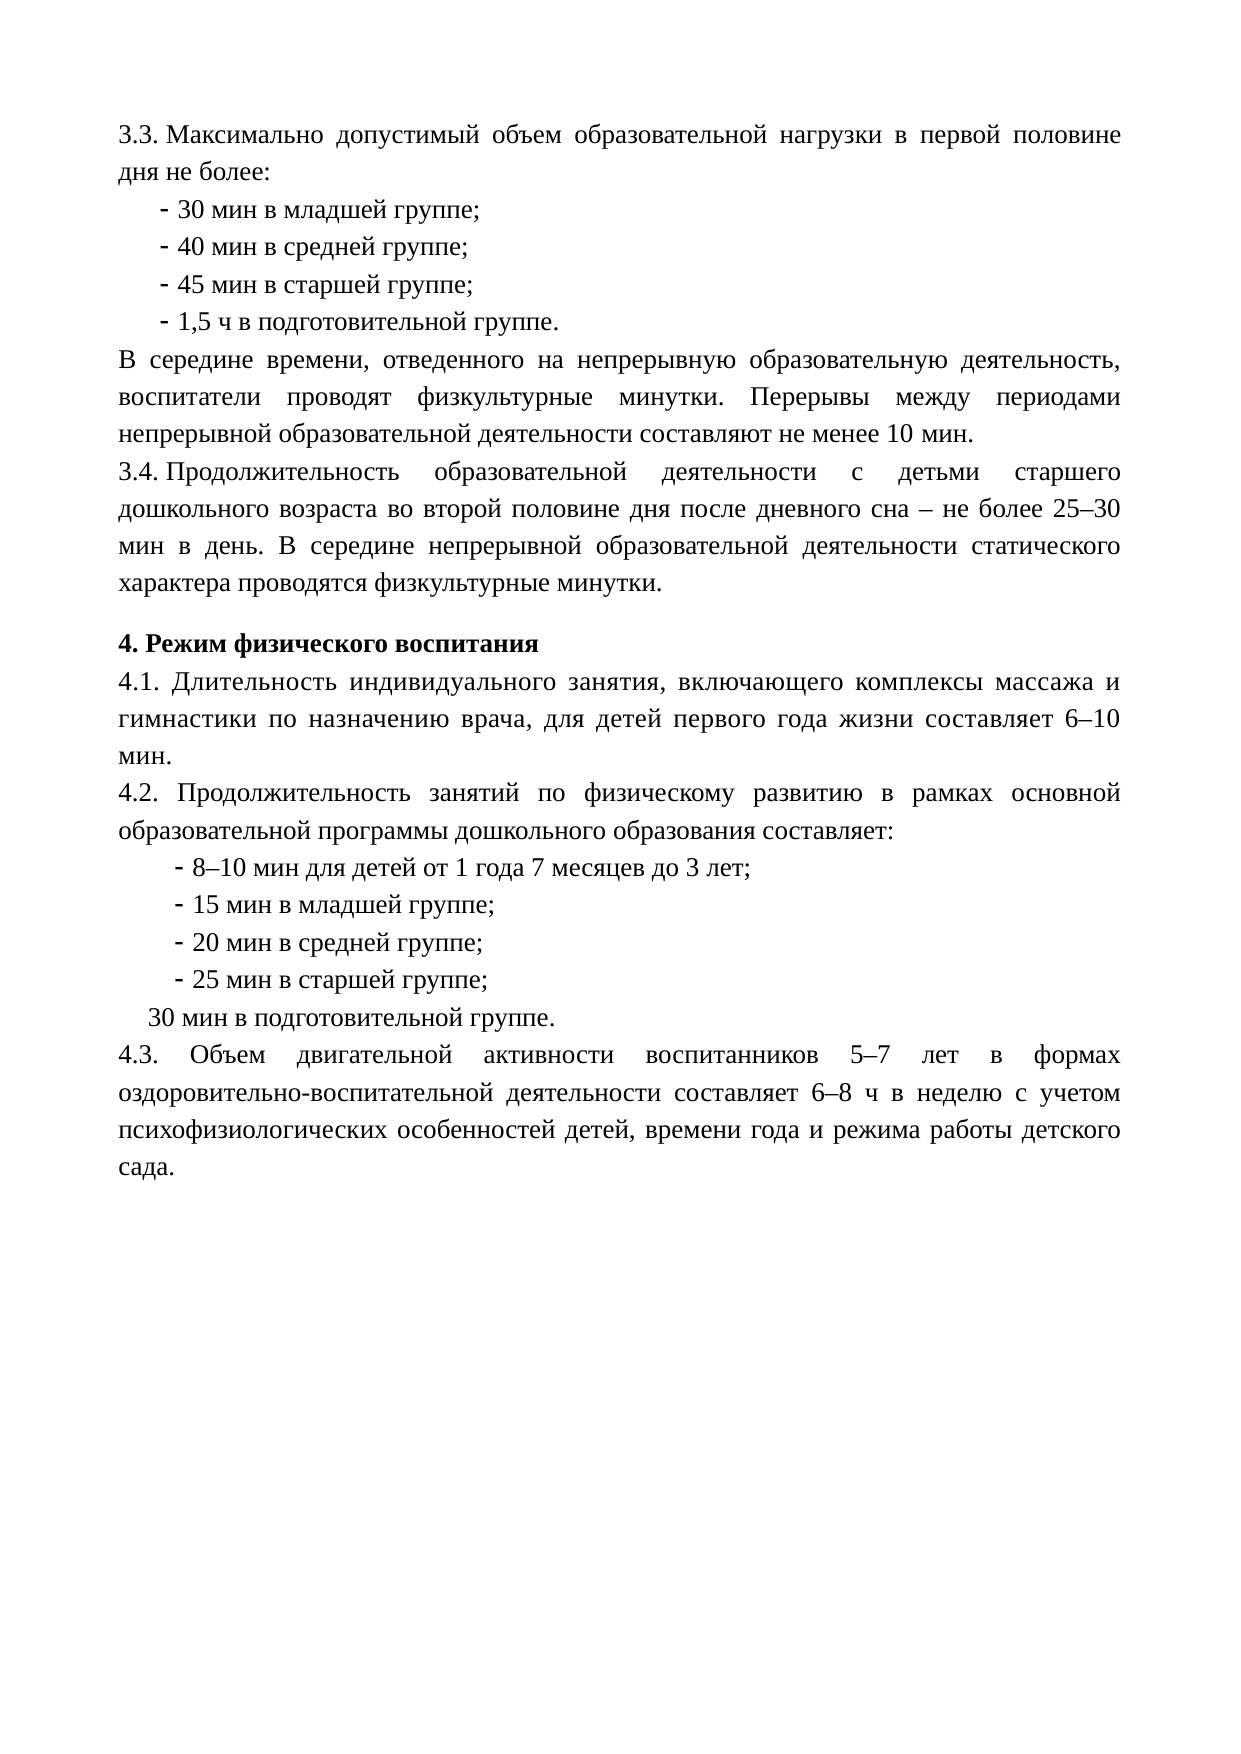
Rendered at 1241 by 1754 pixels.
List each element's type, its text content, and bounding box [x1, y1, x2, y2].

list 1,5 ч в подготовительной группе. [159, 305, 1122, 336]
text 4.3. Объем двигательной активности воспитанников 5–7 лет в формах оздоровительно-воспитательной деятельности составляет 6–8 ч в неделю с учетом психофизиологических особенностей детей, времени года и режима работы детского сада. [118, 1038, 1122, 1181]
text 3.4. Продолжительность образовательной деятельности с детьми старшего дошкольного возраста во второй половине дня после дневного сна – не более 25–30 мин в день. В середине непрерывной образовательной деятельности статического характера проводятся физкультурные минутки. [118, 454, 1122, 598]
text 4. Режим физического воспитания [118, 627, 1122, 658]
list 15 мин в младшей группе; [174, 889, 1122, 920]
list 40 мин в средней группе; [159, 230, 1122, 261]
list 20 мин в средней группе; [174, 926, 1122, 957]
text 4.2. Продолжительность занятий по физическому развитию в рамках основной образовательной программы дошкольного образования составляет: [118, 777, 1122, 845]
text В середине времени, отведенного на непрерывную образовательную деятельность, воспитатели проводят физкультурные минутки. Перерывы между периодами непрерывной образовательной деятельности составляют не менее 10 мин. [118, 343, 1122, 448]
text 4.1. Длительность индивидуального занятия, включающего комплексы массажа и гимнастики по назначению врача, для детей первого года жизни составляет 6–10 мин. [118, 665, 1122, 770]
list 45 мин в старшей группе; [159, 268, 1122, 299]
list 8–10 мин для детей от 1 года 7 месяцев до 3 лет; [174, 851, 1122, 882]
text 30 мин в подготовительной группе. [148, 1001, 1122, 1032]
list 25 мин в старшей группе; [174, 964, 1122, 995]
text 3.3. Максимально допустимый объем образовательной нагрузки в первой половине дня не более: [118, 118, 1122, 187]
list 30 мин в младшей группе; [159, 193, 1122, 224]
